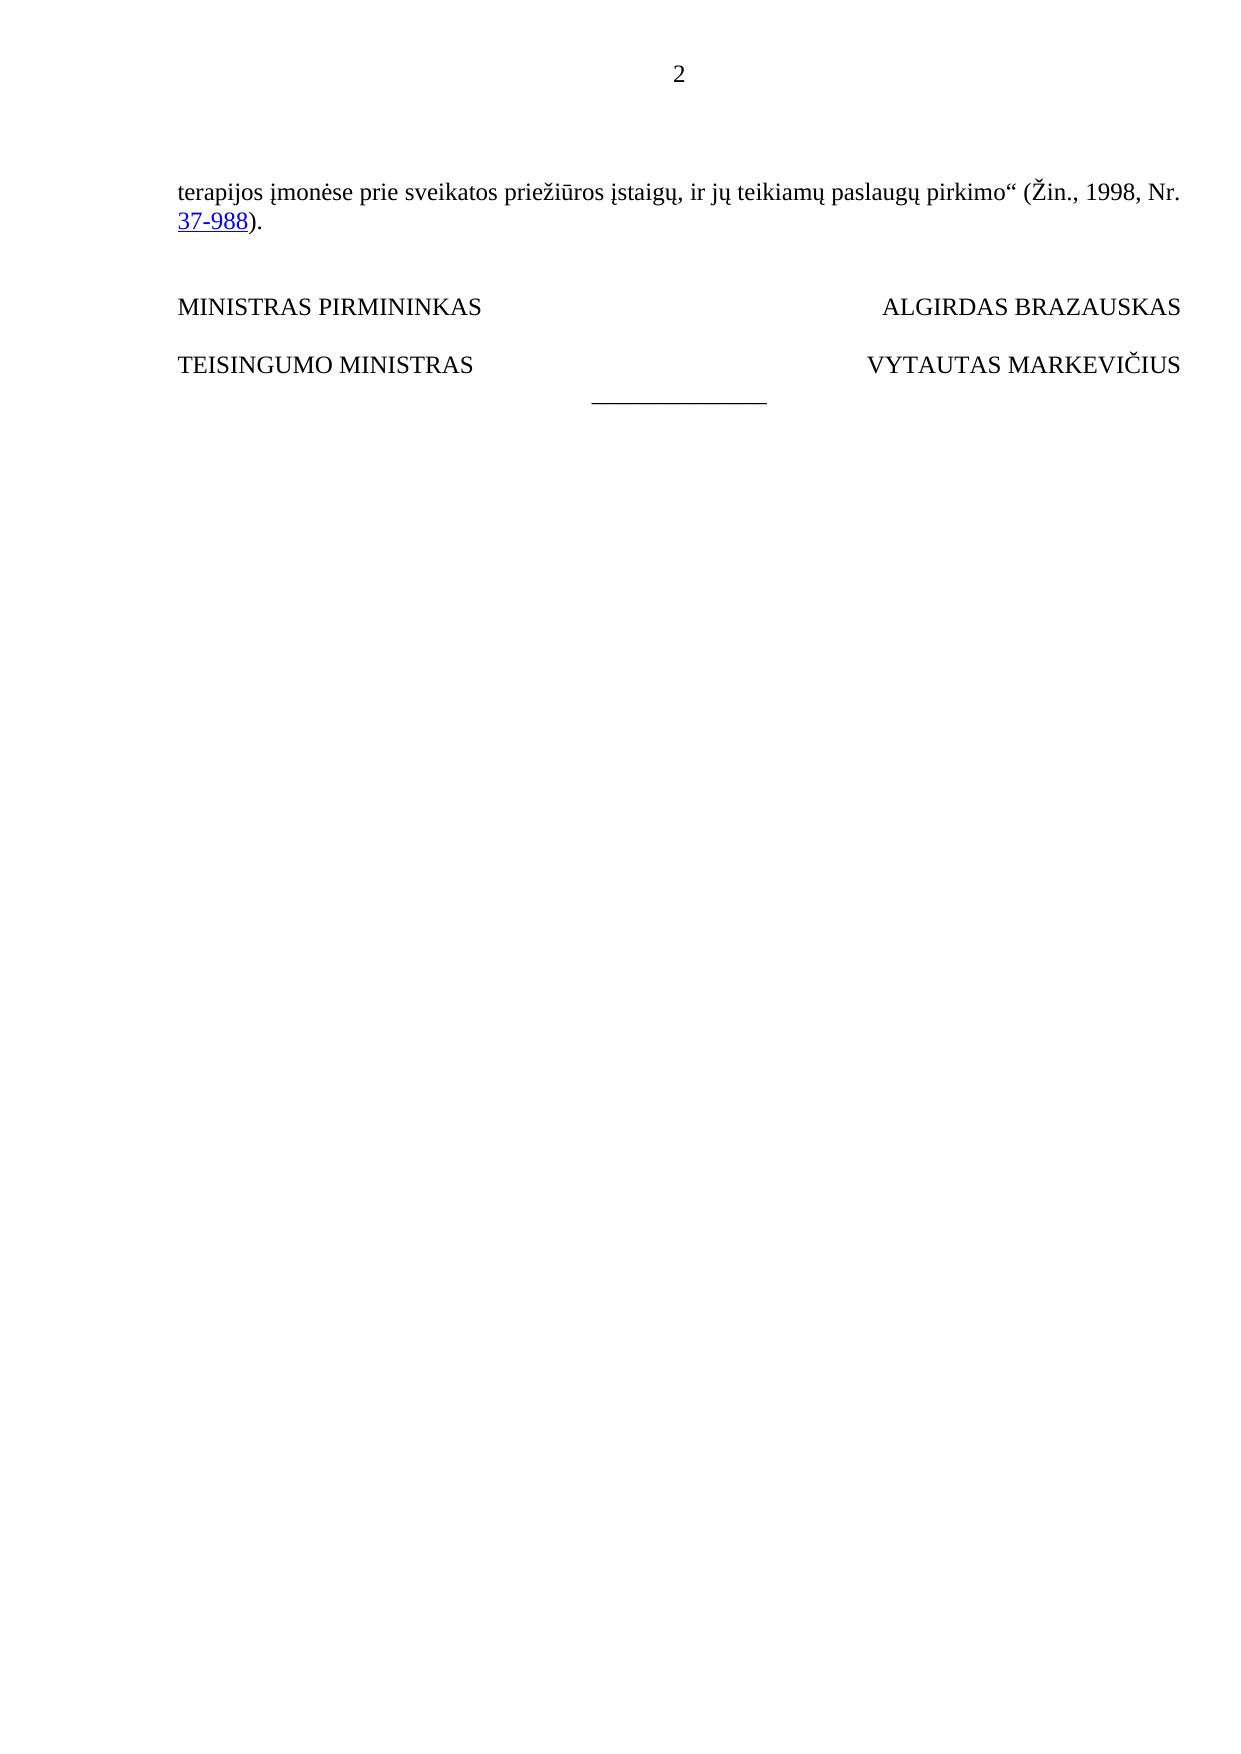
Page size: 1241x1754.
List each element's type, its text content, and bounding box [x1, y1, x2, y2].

text terapijos įmonėse prie sveikatos priežiūros įstaigų, ir jų teikiamų paslaugų pirkimo“ (Žin., 1998, Nr. 37-988). [177, 177, 1181, 235]
text ______________ [177, 378, 1181, 407]
text MINISTRAS PIRMININKAS ALGIRDAS BRAZAUSKAS [177, 292, 1181, 321]
text TEISINGUMO MINISTRAS VYTAUTAS MARKEVIČIUS [177, 350, 1181, 378]
